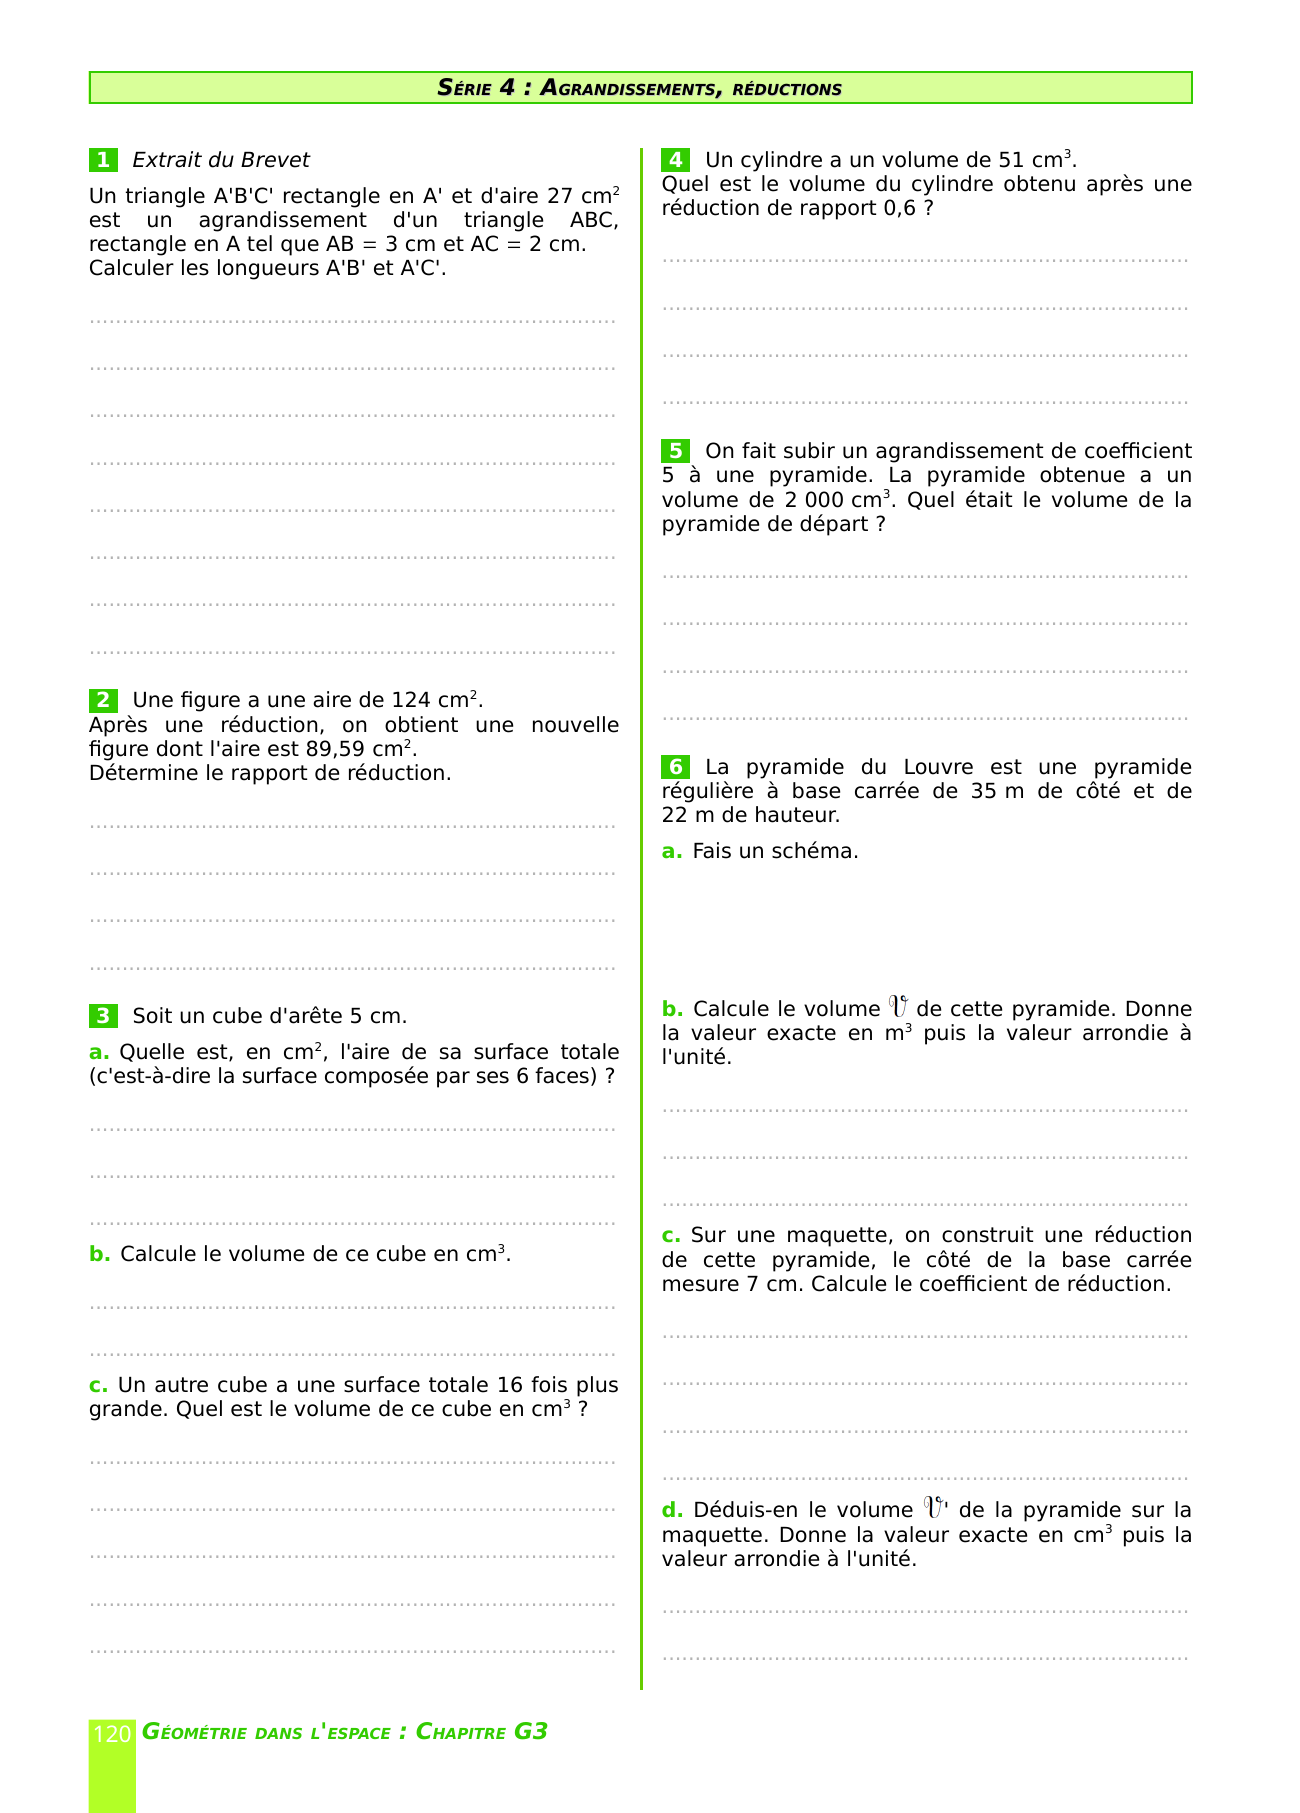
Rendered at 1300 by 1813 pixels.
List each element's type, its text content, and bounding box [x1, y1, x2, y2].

list On fait subir un agrandissement de coefficient 5 à une pyramide. La pyramide obtenue a un volume de 2 000 cm3. Quel était le volume de la pyramide de départ ? [661, 439, 1193, 536]
text ................................................................................ [88, 1516, 620, 1563]
list ................................................................................ [88, 470, 620, 517]
list ................................................................................................................................................................ [88, 1136, 620, 1231]
list ................................................................................................................................................................................................................................................ [661, 583, 1193, 725]
list Fais un schéma. [661, 839, 1193, 864]
list ................................................................................ [661, 220, 1193, 268]
list Quelle est, en cm2, l'aire de sa surface totale (c'est-à-dire la surface composée par ses 6 faces) ? [88, 1040, 620, 1089]
list Une figure a une aire de 124 cm2. [88, 688, 620, 713]
list ................................................................................................................................................................................................................................................................................................................................ [661, 1296, 1193, 1485]
list Extrait du Brevet [118, 148, 620, 172]
list Calcule le volume de ce cube en cm3. [88, 1242, 620, 1267]
list Quel est le volume du cylindre obtenu après une réduction de rapport 0,6 ? [661, 172, 1193, 220]
list ................................................................................ [88, 1089, 620, 1136]
list Détermine le rapport de réduction. [88, 761, 620, 786]
list Déduis‑en le volume ' de la pyramide sur la maquette. Donne la valeur exacte en cm3 puis la valeur arrondie à l'unité. [661, 1497, 1193, 1571]
list Un triangle A'B'C' rectangle en A' et d'aire 27 cm2 est un agrandissement d'un triangle ABC, rectangle en A tel que AB = 3 cm et AC = 2 cm. [88, 184, 620, 256]
list ................................................................................ [88, 833, 620, 880]
list Un cylindre a un volume de 51 cm3. [690, 148, 1193, 172]
text ................................................................................ [88, 1469, 620, 1516]
list ................................................................................ [88, 281, 620, 328]
list ................................................................................ [88, 517, 620, 564]
list La pyramide du Louvre est une pyramide régulière à base carrée de 35 m de côté et de 22 m de hauteur. [661, 755, 1193, 828]
list ................................................................................ [88, 786, 620, 833]
list ................................................................................................................................................................ [88, 880, 620, 975]
text ................................................................................ [88, 1422, 620, 1469]
list ................................................................................ [88, 328, 620, 375]
picture [888, 995, 909, 1017]
list ................................................................................ [88, 1267, 620, 1314]
picture [923, 1496, 944, 1518]
list ................................................................................ [88, 423, 620, 470]
list ................................................................................ [88, 612, 620, 659]
list ................................................................................ [88, 1314, 620, 1361]
list Sur une maquette, on construit une réduction de cette pyramide, le côté de la base carrée mesure 7 cm. Calcule le coefficient de réduction. [661, 1223, 1193, 1296]
list Soit un cube d'arête 5 cm. [118, 1004, 620, 1028]
list Après une réduction, on obtient une nouvelle figure dont l'aire est 89,59 cm2. [88, 713, 620, 761]
list Calcule le volume de cette pyramide. Donne la valeur exacte en m3 puis la valeur arrondie à l'unité. [661, 996, 1193, 1070]
list ................................................................................ [661, 1571, 1193, 1618]
list ................................................................................................................................................................................................................................................ [661, 1070, 1193, 1212]
list ................................................................................ [661, 268, 1193, 315]
list ................................................................................ [661, 536, 1193, 583]
list Calculer les longueurs A'B' et A'C'. [88, 256, 620, 281]
list ................................................................................................................................................................ [661, 315, 1193, 409]
list Un autre cube a une surface totale 16 fois plus grande. Quel est le volume de ce cube en cm3 ? [88, 1373, 620, 1422]
list ................................................................................ [661, 1618, 1193, 1666]
text ................................................................................................................................................................ [88, 1563, 620, 1658]
list ................................................................................ [88, 375, 620, 423]
list ................................................................................ [88, 564, 620, 612]
